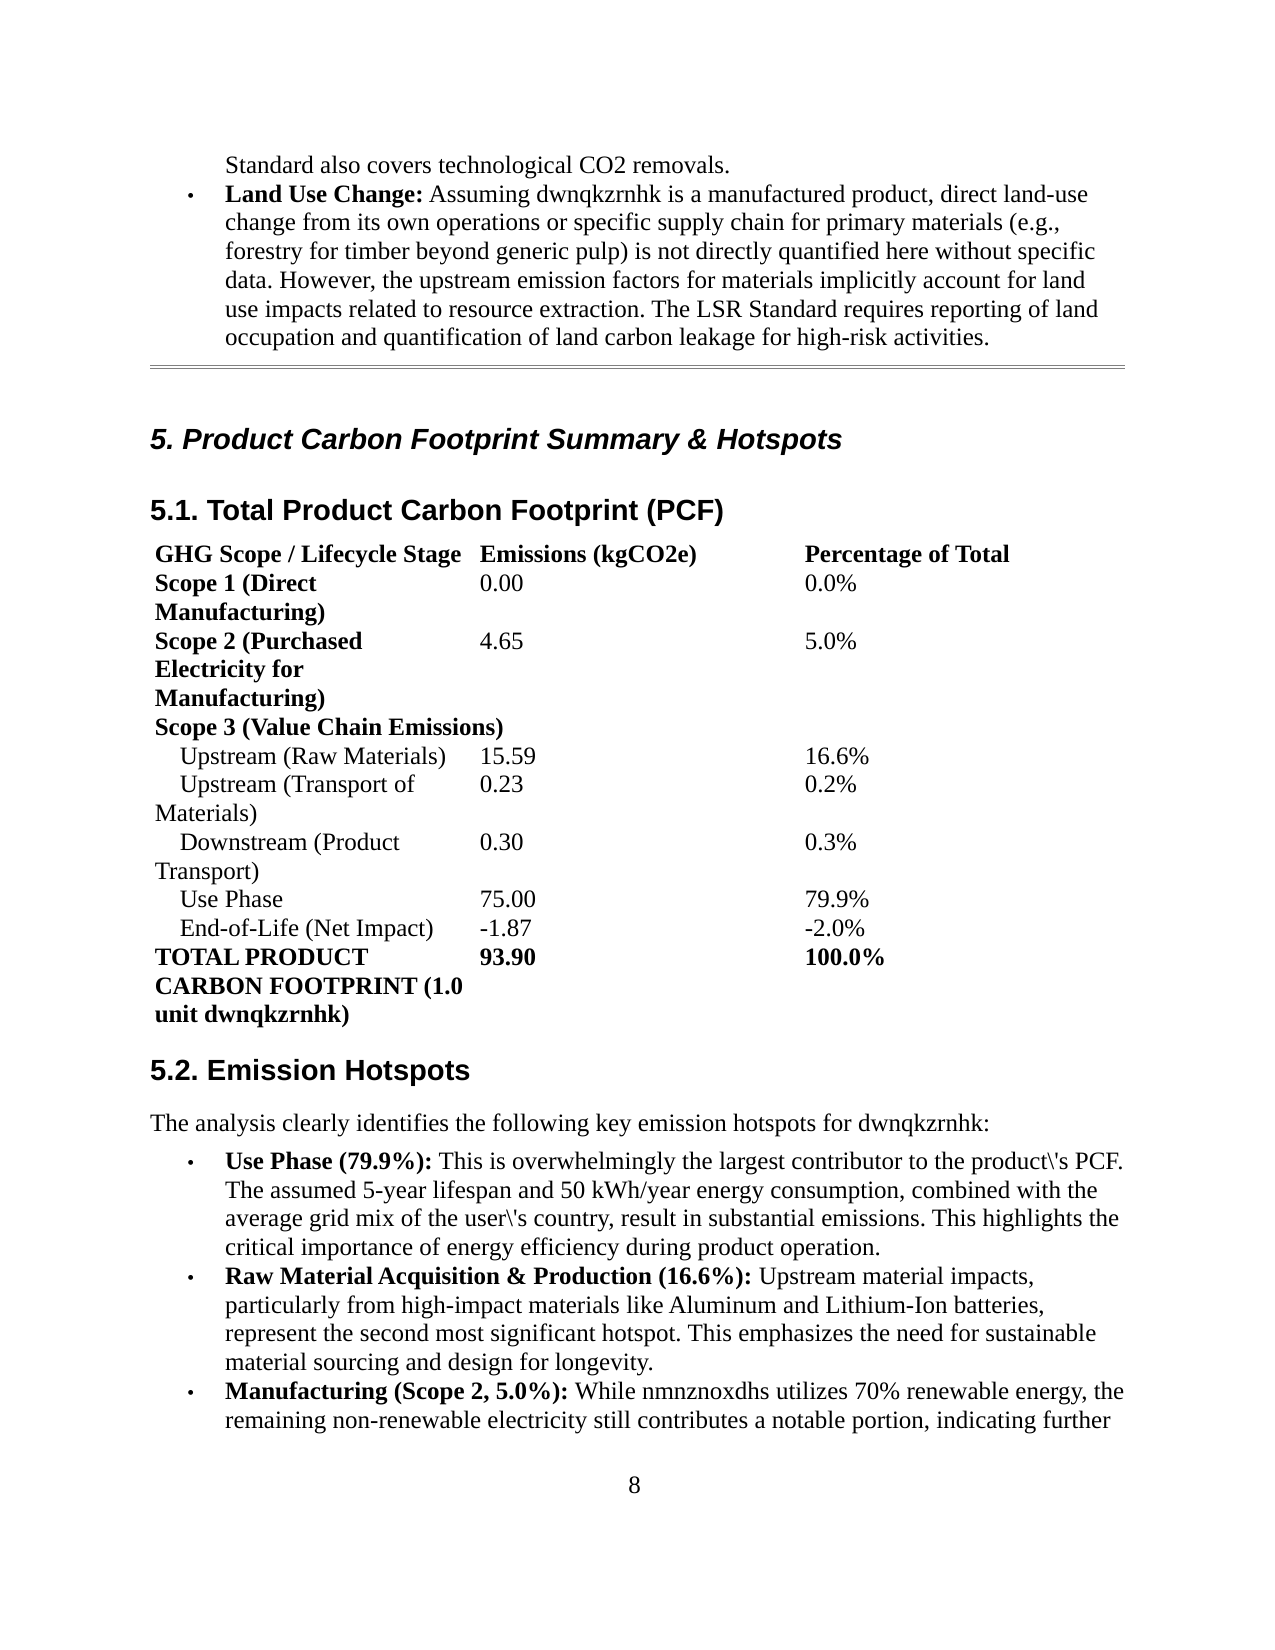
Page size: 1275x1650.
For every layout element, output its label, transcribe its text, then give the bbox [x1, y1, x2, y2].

table_cell 79.9% [800, 885, 1125, 913]
table_cell 15.59 [475, 741, 800, 769]
table_cell 75.00 [475, 885, 800, 913]
table_cell -2.0% [800, 913, 1125, 942]
table_cell 93.90 [475, 942, 800, 1028]
table_header Emissions (kgCO2e) [475, 540, 800, 568]
table_cell Use Phase [150, 885, 475, 913]
table_header GHG Scope / Lifecycle Stage [150, 540, 475, 568]
table_cell 0.2% [800, 770, 1125, 827]
subtitle 5.1. Total Product Carbon Footprint (PCF) [150, 493, 1125, 527]
table_cell 0.30 [475, 827, 800, 884]
table_cell Scope 2 (Purchased Electricity for Manufacturing) [150, 626, 475, 712]
list Raw Material Acquisition & Production (16.6%): Upstream material impacts, particularly from high-impact materials like Aluminum and Lithium-Ion batteries, represent the second most significant hotspot. This emphasizes the need for sustainable material sourcing and design for longevity. [187, 1261, 1125, 1376]
table_cell 4.65 [475, 626, 800, 712]
table_cell Upstream (Transport of Materials) [150, 770, 475, 827]
subtitle 5.2. Emission Hotspots [150, 1053, 1125, 1087]
subtitle 5. Product Carbon Footprint Summary & Hotspots [150, 422, 1125, 456]
table_cell 100.0% [800, 942, 1125, 1028]
list Standard also covers technological CO2 removals. [187, 150, 1125, 179]
table_cell 0.3% [800, 827, 1125, 884]
table_cell 16.6% [800, 741, 1125, 769]
list Use Phase (79.9%): This is overwhelmingly the largest contributor to the product\'s PCF. The assumed 5-year lifespan and 50 kWh/year energy consumption, combined with the average grid mix of the user\'s country, result in substantial emissions. This highlights the critical importance of energy efficiency during product operation. [187, 1146, 1125, 1261]
text The analysis clearly identifies the following key emission hotspots for dwnqkzrnhk: [150, 1108, 1125, 1137]
table_cell 0.00 [475, 568, 800, 626]
table_cell End-of-Life (Net Impact) [150, 913, 475, 942]
table_cell Upstream (Raw Materials) [150, 741, 475, 769]
table_cell 0.0% [800, 568, 1125, 626]
table_cell 0.23 [475, 770, 800, 827]
table_header Percentage of Total [800, 540, 1125, 568]
table_cell Scope 3 (Value Chain Emissions) [150, 712, 1125, 741]
table_cell 5.0% [800, 626, 1125, 712]
list Manufacturing (Scope 2, 5.0%): While nmnznoxdhs utilizes 70% renewable energy, the remaining non-renewable electricity still contributes a notable portion, indicating further [187, 1376, 1125, 1433]
table_cell TOTAL PRODUCT CARBON FOOTPRINT (1.0 unit dwnqkzrnhk) [150, 942, 475, 1028]
list Land Use Change: Assuming dwnqkzrnhk is a manufactured product, direct land-use change from its own operations or specific supply chain for primary materials (e.g., forestry for timber beyond generic pulp) is not directly quantified here without specific data. However, the upstream emission factors for materials implicitly account for land use impacts related to resource extraction. The LSR Standard requires reporting of land occupation and quantification of land carbon leakage for high-risk activities. [187, 179, 1125, 351]
table_cell -1.87 [475, 913, 800, 942]
table_cell Scope 1 (Direct Manufacturing) [150, 568, 475, 626]
table_cell Downstream (Product Transport) [150, 827, 475, 884]
